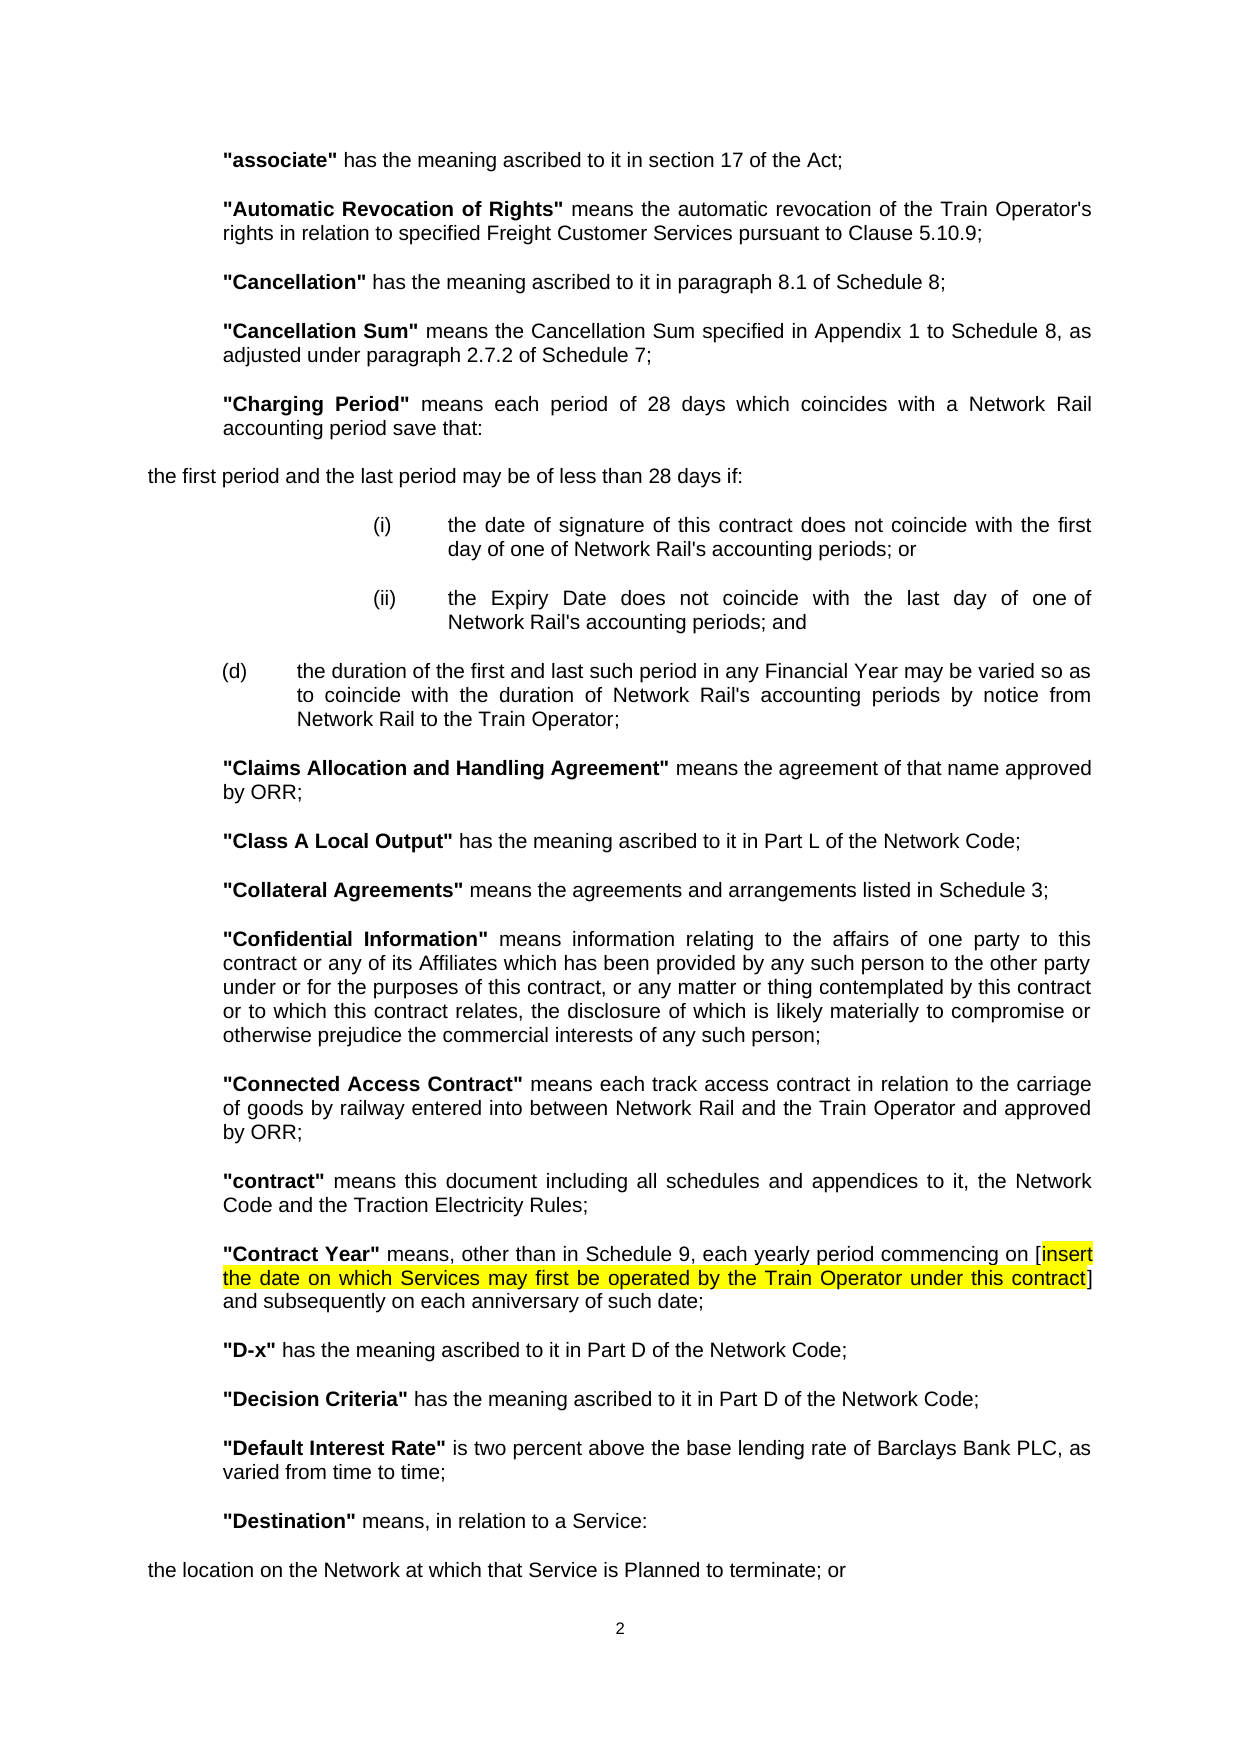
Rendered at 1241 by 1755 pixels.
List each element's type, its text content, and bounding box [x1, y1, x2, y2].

text "Connected Access Contract" means each track access contract in relation to the carriage of goods by railway entered into between Network Rail and the Train Operator and approved by ORR; [223, 1072, 1093, 1143]
subtitle the Expiry Date does not coincide with the last day of one of Network Rail's accounting periods; and [373, 586, 1093, 634]
text "Automatic Revocation of Rights" means the automatic revocation of the Train Operator's rights in relation to specified Freight Customer Services pursuant to Clause 5.10.9; [223, 197, 1093, 244]
subtitle the duration of the first and last such period in any Financial Year may be varied so as to coincide with the duration of Network Rail's accounting periods by notice from Network Rail to the Train Operator; [222, 659, 1093, 731]
text "Cancellation" has the meaning ascribed to it in paragraph 8.1 of Schedule 8; [223, 269, 1093, 293]
subtitle the first period and the last period may be of less than 28 days if: [148, 464, 1093, 488]
text "Default Interest Rate" is two percent above the base lending rate of Barclays Bank PLC, as varied from time to time; [223, 1436, 1093, 1484]
text "Collateral Agreements" means the agreements and arrangements listed in Schedule 3; [223, 878, 1093, 902]
text "Confidential Information" means information relating to the affairs of one party to this contract or any of its Affiliates which has been provided by any such person to the other party under or for the purposes of this contract, or any matter or thing contemplated by this contract or to which this contract relates, the disclosure of which is likely materially to compromise or otherwise prejudice the commercial interests of any such person; [223, 927, 1093, 1047]
text "contract" means this document including all schedules and appendices to it, the Network Code and the Traction Electricity Rules; [223, 1168, 1093, 1216]
subtitle the date of signature of this contract does not coincide with the first day of one of Network Rail's accounting periods; or [373, 513, 1093, 561]
text "Class A Local Output" has the meaning ascribed to it in Part L of the Network Code; [223, 829, 1093, 853]
text "Charging Period" means each period of 28 days which coincides with a Network Rail accounting period save that: [223, 391, 1093, 439]
subtitle the location on the Network at which that Service is Planned to terminate; or [148, 1558, 1093, 1582]
text "Cancellation Sum" means the Cancellation Sum specified in Appendix 1 to Schedule 8, as adjusted under paragraph 2.7.2 of Schedule 7; [223, 318, 1093, 366]
text "Decision Criteria" has the meaning ascribed to it in Part D of the Network Code; [223, 1387, 1093, 1411]
text "D-x" has the meaning ascribed to it in Part D of the Network Code; [223, 1338, 1093, 1362]
text "Claims Allocation and Handling Agreement" means the agreement of that name approved by ORR; [223, 756, 1093, 804]
text "associate" has the meaning ascribed to it in section 17 of the Act; [223, 148, 1093, 172]
text "Contract Year" means, other than in Schedule 9, each yearly period commencing on [insert the date on which Services may first be operated by the Train Operator under this contract] and subsequently on each anniversary of such date; [223, 1241, 1093, 1313]
text "Destination" means, in relation to a Service: [223, 1509, 1093, 1533]
